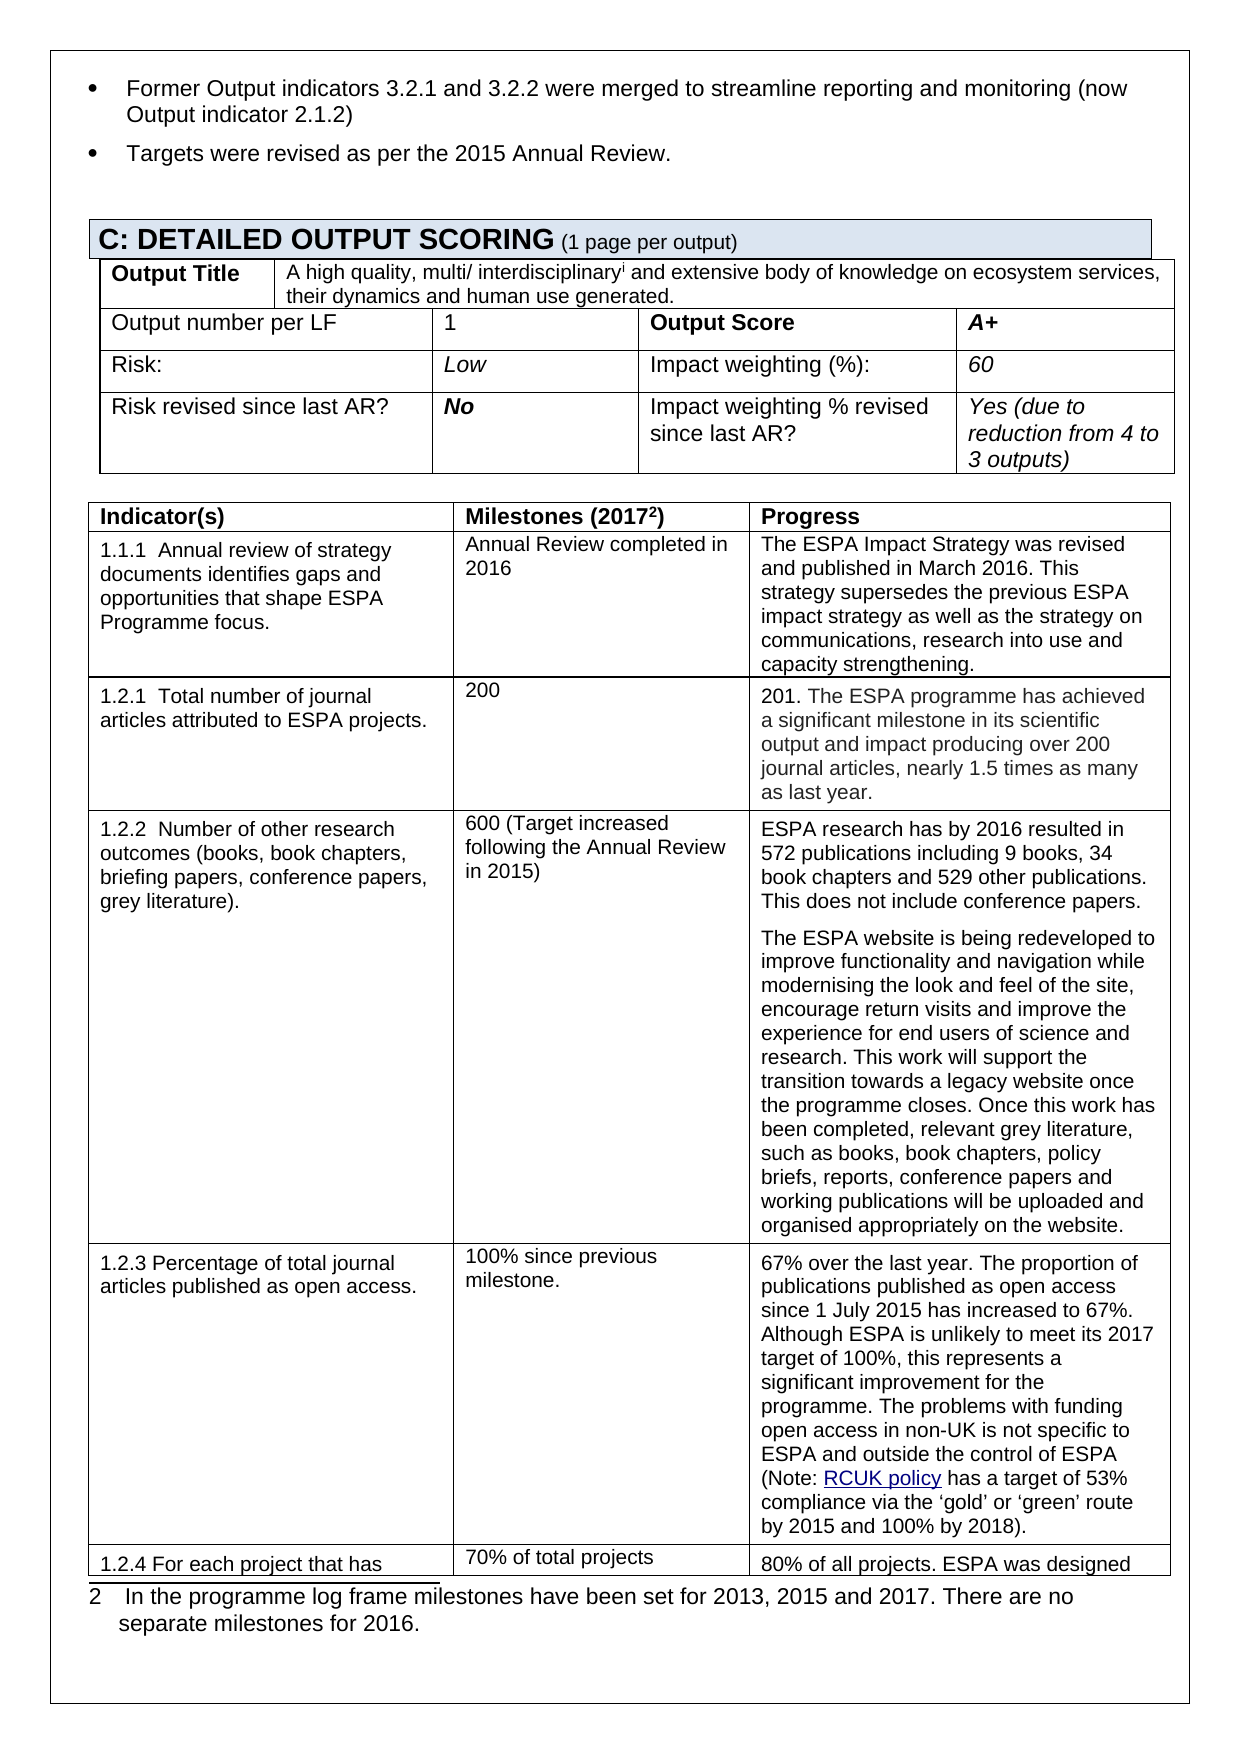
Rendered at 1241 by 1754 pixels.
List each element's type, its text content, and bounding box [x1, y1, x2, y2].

table_cell 70% of total projects [454, 1545, 749, 1575]
table_cell Annual Review completed in 2016 [454, 532, 749, 676]
table_cell 1.2.4 For each project that has [89, 1545, 453, 1575]
table_cell ESPA research has by 2016 resulted in 572 publications including 9 books, 34 book chapters and 529 other publications. This does not include conference papers. The ESPA website is being redeveloped to improve functionality and navigation while modernising the look and feel of the site, encourage return visits and improve the experience for end users of science and research. This work will support the transition towards a legacy website once the programme closes. Once this work has been completed, relevant grey literature, such as books, book chapters, policy briefs, reports, conference papers and working publications will be uploaded and organised appropriately on the website. [750, 811, 1170, 1243]
table_header Indicator(s) [89, 503, 453, 531]
table_cell Low [433, 351, 638, 392]
table_cell 1.2.3 Percentage of total journal articles published as open access. [89, 1244, 453, 1544]
table_header A high quality, multi/ interdisciplinary and extensive body of knowledge on ecosystem services, their dynamics and human use generated. [275, 260, 1174, 308]
table_cell Yes (due to reduction from 4 to 3 outputs) [957, 393, 1174, 472]
table_cell 67% over the last year. The proportion of publications published as open access since 1 July 2015 has increased to 67%. Although ESPA is unlikely to meet its 2017 target of 100%, this represents a significant improvement for the programme. The problems with funding open access in non-UK is not specific to ESPA and outside the control of ESPA (Note: RCUK policy has a target of 53% compliance via the ‘gold’ or ‘green’ route by 2015 and 100% by 2018). [750, 1244, 1170, 1544]
table_cell Impact weighting % revised since last AR? [639, 393, 956, 472]
table_header Progress [750, 503, 1170, 531]
table_cell The ESPA Impact Strategy was revised and published in March 2016. This strategy supersedes the previous ESPA impact strategy as well as the strategy on communications, research into use and capacity strengthening. [750, 532, 1170, 676]
table_cell Risk revised since last AR? [101, 393, 432, 472]
table_header Output Title [101, 260, 274, 308]
table_cell 600 (Target increased following the Annual Review in 2015) [454, 811, 749, 1243]
table_cell 1 [433, 309, 638, 350]
table_cell Impact weighting (%): [639, 351, 956, 392]
table_header Milestones (2017) [454, 503, 749, 531]
table_cell 1.2.1 Total number of journal articles attributed to ESPA projects. [89, 678, 453, 810]
table_cell No [433, 393, 638, 472]
table_cell 100% since previous milestone. [454, 1244, 749, 1544]
subtitle Targets were revised as per the 2015 Annual Review. [89, 140, 1152, 166]
table_cell 1.1.1 Annual review of strategy documents identifies gaps and opportunities that shape ESPA Programme focus. [89, 532, 453, 676]
table_cell A+ [957, 309, 1174, 350]
subtitle Former Output indicators 3.2.1 and 3.2.2 were merged to streamline reporting and monitoring (now Output indicator 2.1.2) [89, 75, 1152, 128]
table_cell Output Score [639, 309, 956, 350]
table_cell 201. The ESPA programme has achieved a significant milestone in its scientific output and impact producing over 200 journal articles, nearly 1.5 times as many as last year. [750, 678, 1170, 810]
table_cell Risk: [101, 351, 432, 392]
table_cell 80% of all projects. ESPA was designed [750, 1545, 1170, 1575]
table_cell 60 [957, 351, 1174, 392]
table_cell 1.2.2 Number of other research outcomes (books, book chapters, briefing papers, conference papers, grey literature). [89, 811, 453, 1243]
table_cell 200 [454, 678, 749, 810]
subtitle C: DETAILED OUTPUT SCORING (1 page per output) [90, 220, 1151, 258]
table_cell Output number per LF [101, 309, 432, 350]
